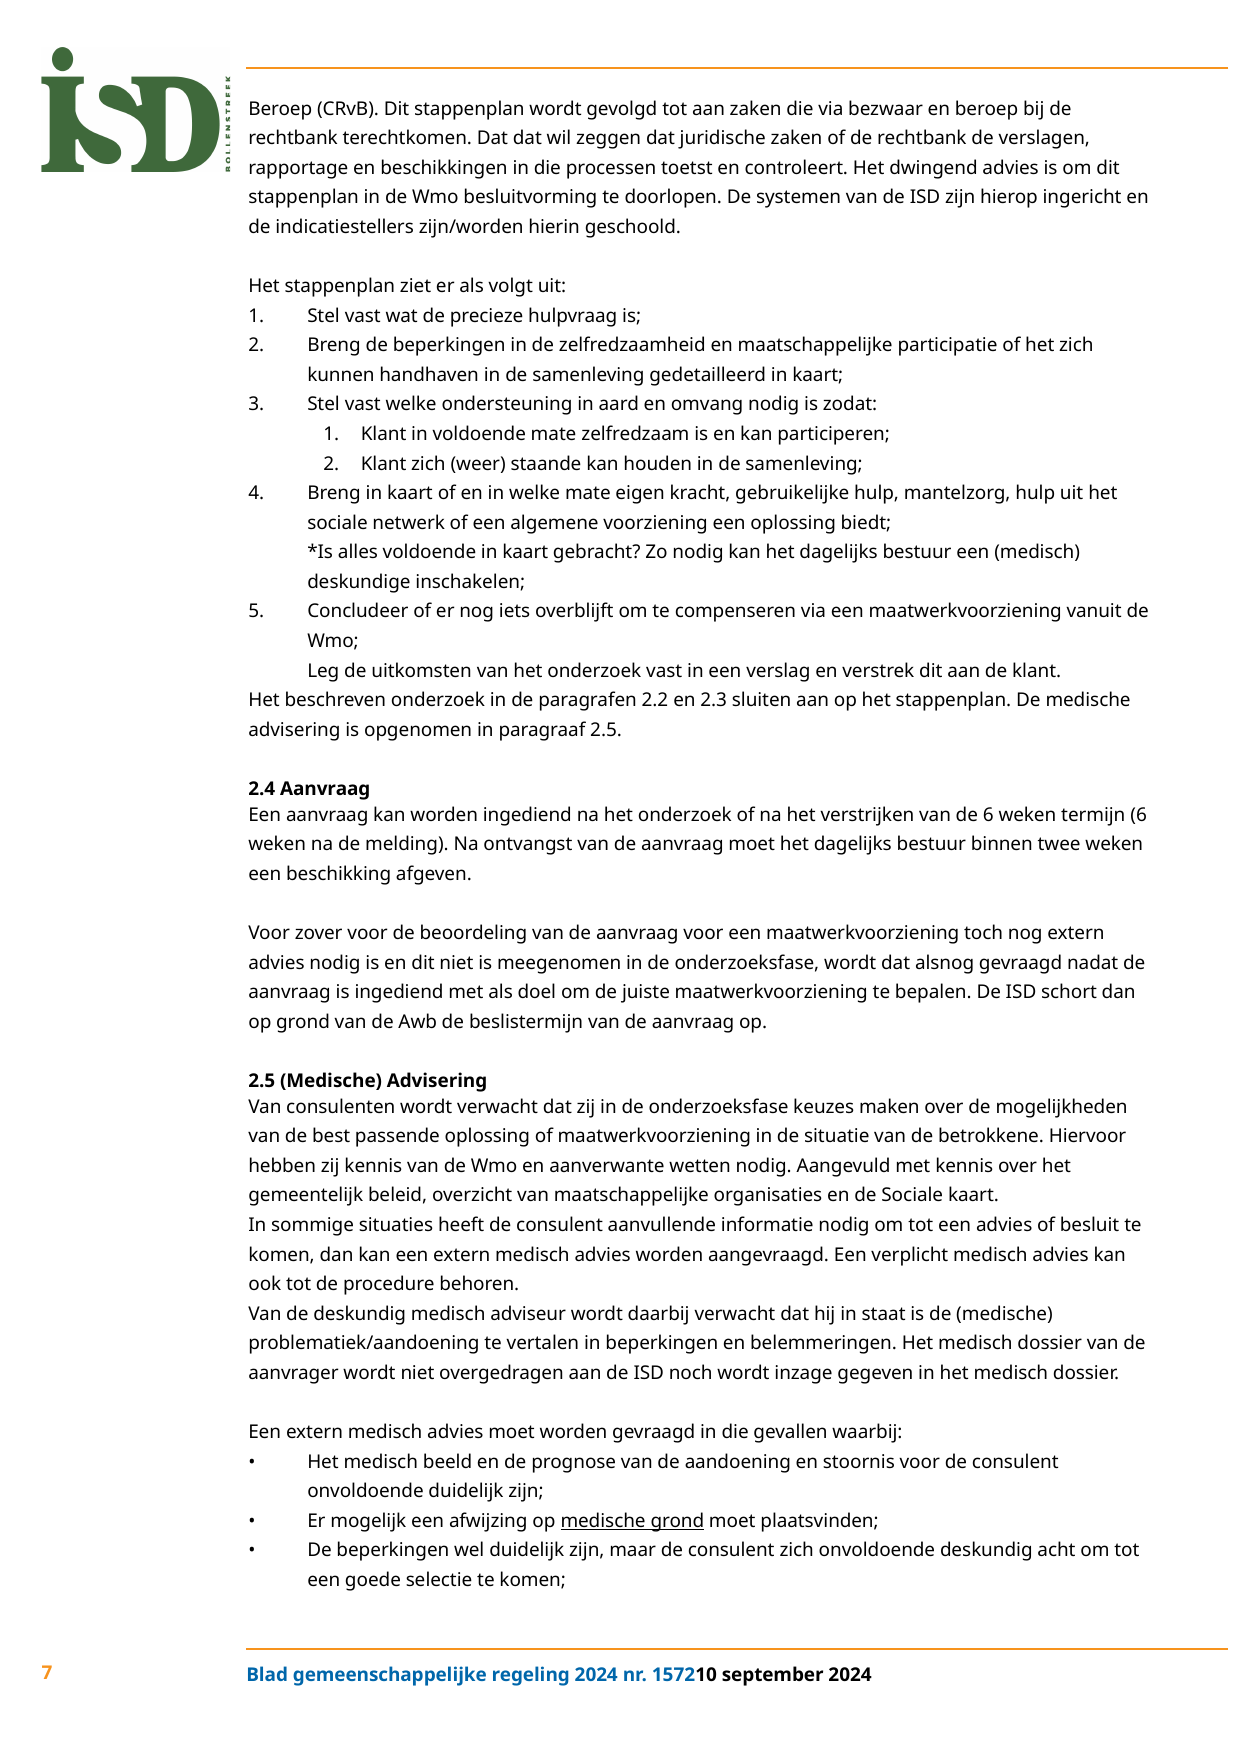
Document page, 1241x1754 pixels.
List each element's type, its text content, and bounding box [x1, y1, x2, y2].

list Breng in kaart of en in welke mate eigen kracht, gebruikelijke hulp, mantelzorg, hulp uit het sociale netwerk of een algemene voorziening een oplossing biedt; [248, 479, 1152, 535]
text 2.5 (Medische) Advisering [248, 1067, 1152, 1093]
list Stel vast wat de precieze hulpvraag is; [248, 302, 1152, 328]
list Klant zich (weer) staande kan houden in de samenleving; [323, 450, 1152, 476]
list Klant in voldoende mate zelfredzaam is en kan participeren; [323, 420, 1152, 446]
picture [41, 47, 231, 172]
list De beperkingen wel duidelijk zijn, maar de consulent zich onvoldoende deskundig acht om tot een goede selectie te komen; [248, 1537, 1152, 1592]
text 2.4 Aanvraag [248, 775, 1152, 801]
list Er mogelijk een afwijzing op medische grond moet plaatsvinden; [248, 1507, 1152, 1533]
list Leg de uitkomsten van het onderzoek vast in een verslag en verstrek dit aan de klant. [248, 657, 1152, 683]
list Concludeer of er nog iets overblijft om te compenseren via een maatwerkvoorziening vanuit de Wmo; [248, 598, 1152, 653]
text Van de deskundig medisch adviseur wordt daarbij verwacht dat hij in staat is de (medische) problematiek/aandoening te vertalen in beperkingen en belemmeringen. Het medisch dossier van de aanvrager wordt niet overgedragen aan de ISD noch wordt inzage gegeven in het medisch dossier. [248, 1300, 1152, 1385]
list Breng de beperkingen in de zelfredzaamheid en maatschappelijke participatie of het zich kunnen handhaven in de samenleving gedetailleerd in kaart; [248, 331, 1152, 387]
text Van consulenten wordt verwacht dat zij in de onderzoeksfase keuzes maken over de mogelijkheden van de best passende oplossing of maatwerkvoorziening in de situatie van de betrokkene. Hiervoor hebben zij kennis van de Wmo en aanverwante wetten nodig. Aangevuld met kennis over het gemeentelijk beleid, overzicht van maatschappelijke organisaties en de Sociale kaart. [248, 1093, 1152, 1207]
list Het medisch beeld en de prognose van de aandoening en stoornis voor de consulent onvoldoende duidelijk zijn; [248, 1448, 1152, 1503]
text Het stappenplan ziet er als volgt uit: [248, 272, 1152, 298]
text In sommige situaties heeft de consulent aanvullende informatie nodig om tot een advies of besluit te komen, dan kan een extern medisch advies worden aangevraagd. Een verplicht medisch advies kan ook tot de procedure behoren. [248, 1211, 1152, 1296]
text Het beschreven onderzoek in de paragrafen 2.2 en 2.3 sluiten aan op het stappenplan. De medische advisering is opgenomen in paragraaf 2.5. [248, 686, 1152, 742]
list *Is alles voldoende in kaart gebracht? Zo nodig kan het dagelijks bestuur een (medisch) deskundige inschakelen; [248, 538, 1152, 594]
list Stel vast welke ondersteuning in aard en omvang nodig is zodat: [248, 391, 1152, 416]
text Een extern medisch advies moet worden gevraagd in die gevallen waarbij: [248, 1418, 1152, 1444]
text Beroep (CRvB). Dit stappenplan wordt gevolgd tot aan zaken die via bezwaar en beroep bij de rechtbank terechtkomen. Dat dat wil zeggen dat juridische zaken of de rechtbank de verslagen, rapportage en beschikkingen in die processen toetst en controleert. Het dwingend advies is om dit stappenplan in de Wmo besluitvorming te doorlopen. De systemen van de ISD zijn hierop ingericht en de indicatiestellers zijn/worden hierin geschoold. [248, 95, 1152, 239]
text Een aanvraag kan worden ingediend na het onderzoek of na het verstrijken van de 6 weken termijn (6 weken na de melding). Na ontvangst van de aanvraag moet het dagelijks bestuur binnen twee weken een beschikking afgeven. [248, 801, 1152, 886]
text Voor zover voor de beoordeling van de aanvraag voor een maatwerkvoorziening toch nog extern advies nodig is en dit niet is meegenomen in de onderzoeksfase, wordt dat alsnog gevraagd nadat de aanvraag is ingediend met als doel om de juiste maatwerkvoorziening te bepalen. De ISD schort dan op grond van de Awb de beslistermijn van de aanvraag op. [248, 919, 1152, 1034]
